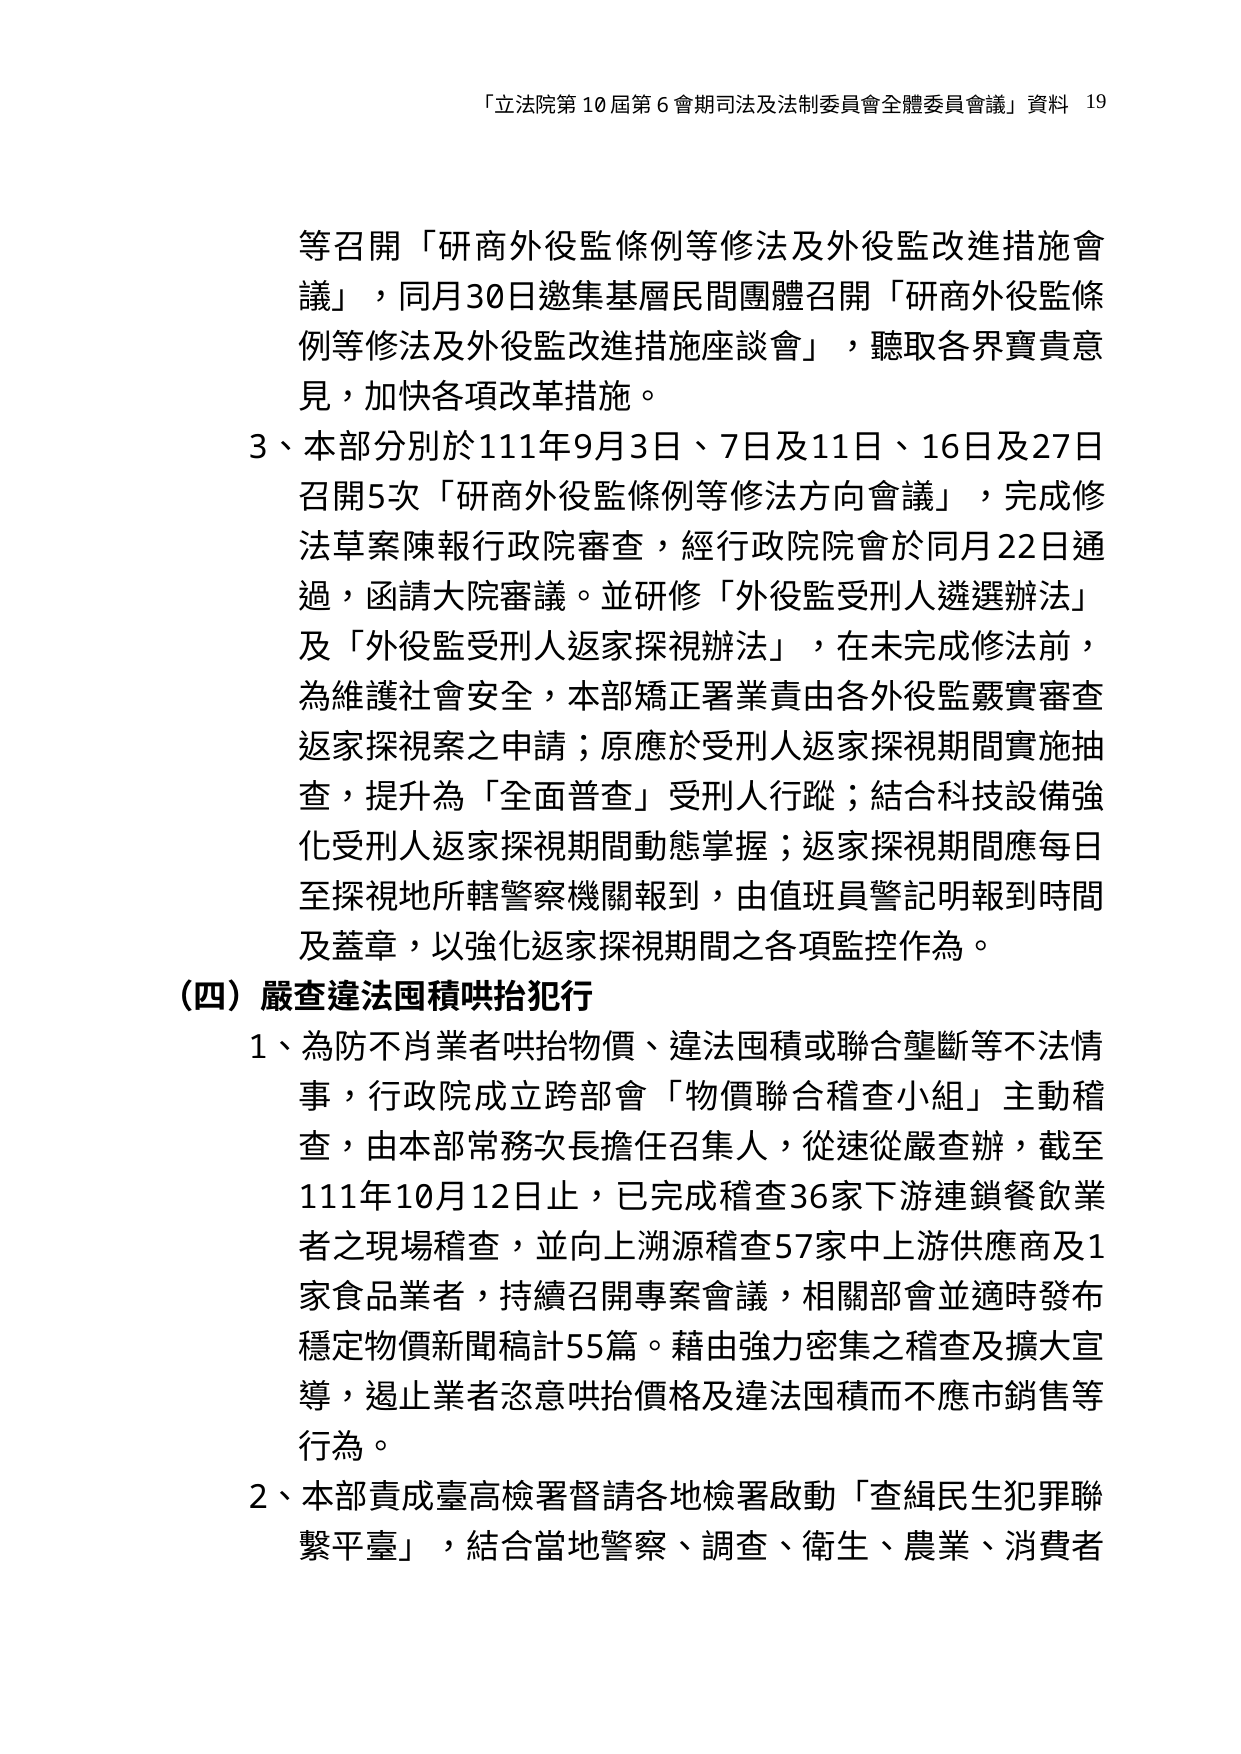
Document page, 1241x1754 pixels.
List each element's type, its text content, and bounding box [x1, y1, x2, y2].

text （四）嚴查違法囤積哄抬犯行 [160, 969, 1106, 1019]
text 1、為防不肖業者哄抬物價、違法囤積或聯合壟斷等不法情事，行政院成立跨部會「物價聯合稽查小組」主動稽查，由本部常務次長擔任召集人，從速從嚴查辦，截至111年10月12日止，已完成稽查36家下游連鎖餐飲業者之現場稽查，並向上溯源稽查57家中上游供應商及1家食品業者，持續召開專案會議，相關部會並適時發布穩定物價新聞稿計55篇。藉由強力密集之稽查及擴大宣導，遏止業者恣意哄抬價格及違法囤積而不應市銷售等行為。 [248, 1019, 1106, 1469]
text 等召開「研商外役監條例等修法及外役監改進措施會議」，同月30日邀集基層民間團體召開「研商外役監條例等修法及外役監改進措施座談會」，聽取各界寶貴意見，加快各項改革措施。 [248, 219, 1106, 419]
text 2、本部責成臺高檢署督請各地檢署啟動「查緝民生犯罪聯繫平臺」，結合當地警察、調查、衛生、農業、消費者 [248, 1469, 1106, 1569]
text 3、本部分別於111年9月3日、7日及11日、16日及27日召開5次「研商外役監條例等修法方向會議」，完成修法草案陳報行政院審查，經行政院院會於同月22日通過，函請大院審議。並研修「外役監受刑人遴選辦法」及「外役監受刑人返家探視辦法」，在未完成修法前，為維護社會安全，本部矯正署業責由各外役監覈實審查返家探視案之申請；原應於受刑人返家探視期間實施抽查，提升為「全面普查」受刑人行蹤；結合科技設備強化受刑人返家探視期間動態掌握；返家探視期間應每日至探視地所轄警察機關報到，由值班員警記明報到時間及蓋章，以強化返家探視期間之各項監控作為。 [248, 419, 1106, 969]
